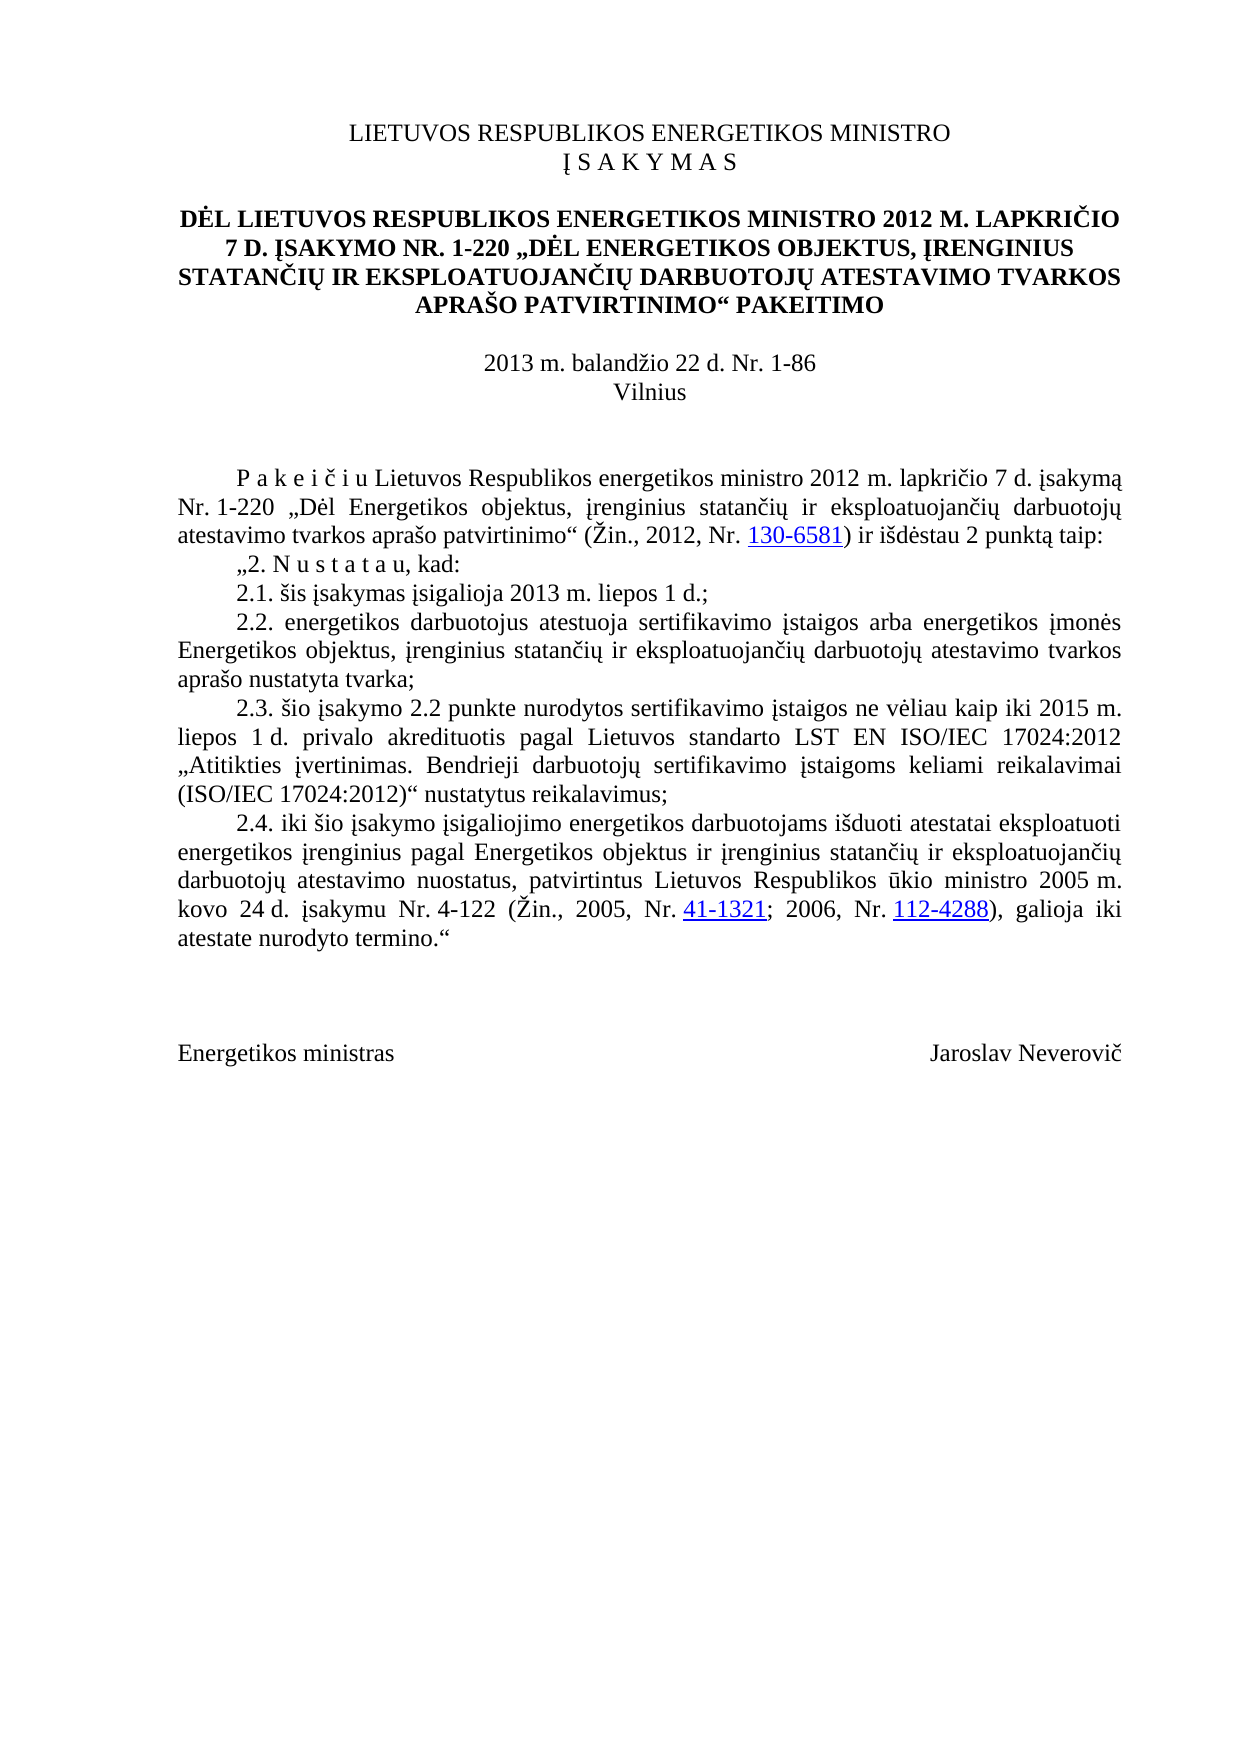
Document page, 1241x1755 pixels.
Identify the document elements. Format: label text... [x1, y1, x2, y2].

text 2.4. iki šio įsakymo įsigaliojimo energetikos darbuotojams išduoti atestatai eksploatuoti energetikos įrenginius pagal Energetikos objektus ir įrenginius statančių ir eksploatuojančių darbuotojų atestavimo nuostatus, patvirtintus Lietuvos Respublikos ūkio ministro 2005 m. kovo 24 d. įsakymu Nr. 4-122 (Žin., 2005, Nr. 41-1321; 2006, Nr. 112-4288), galioja iki atestate nurodyto termino.“ [177, 808, 1122, 952]
text 2013 m. balandžio 22 d. Nr. 1-86 [177, 348, 1122, 377]
text Energetikos ministras Jaroslav Neverovič [177, 1038, 1122, 1067]
text „2. N u s t a t a u, kad: [177, 549, 1122, 578]
text LIETUVOS RESPUBLIKOS ENERGETIKOS MINISTRO [177, 118, 1122, 147]
text P a k e i č i u Lietuvos Respublikos energetikos ministro 2012 m. lapkričio 7 d. įsakymą Nr. 1-220 „Dėl Energetikos objektus, įrenginius statančių ir eksploatuojančių darbuotojų atestavimo tvarkos aprašo patvirtinimo“ (Žin., 2012, Nr. 130-6581) ir išdėstau 2 punktą taip: [177, 463, 1122, 549]
text 2.3. šio įsakymo 2.2 punkte nurodytos sertifikavimo įstaigos ne vėliau kaip iki 2015 m. liepos 1 d. privalo akredituotis pagal Lietuvos standarto LST EN ISO/IEC 17024:2012 „Atitikties įvertinimas. Bendrieji darbuotojų sertifikavimo įstaigoms keliami reikalavimai (ISO/IEC 17024:2012)“ nustatytus reikalavimus; [177, 693, 1122, 808]
text į s a k y m a s [177, 147, 1122, 176]
text 2.1. šis įsakymas įsigalioja 2013 m. liepos 1 d.; [177, 578, 1122, 607]
text 2.2. energetikos darbuotojus atestuoja sertifikavimo įstaigos arba energetikos įmonės Energetikos objektus, įrenginius statančių ir eksploatuojančių darbuotojų atestavimo tvarkos aprašo nustatyta tvarka; [177, 607, 1122, 693]
text Vilnius [177, 377, 1122, 406]
text DĖL LIETUVOS RESPUBLIKOS ENERGETIKOS MINISTRO 2012 M. LAPKRIČIO 7 D. ĮSAKYMO Nr. 1-220 „DĖL energetikos objektus, įrenginius statančių ir eksploatuojančių darbuotojų atestavimo TVARKOS APRAŠO patvirtinimo“ PAKEITIMO [177, 204, 1122, 319]
